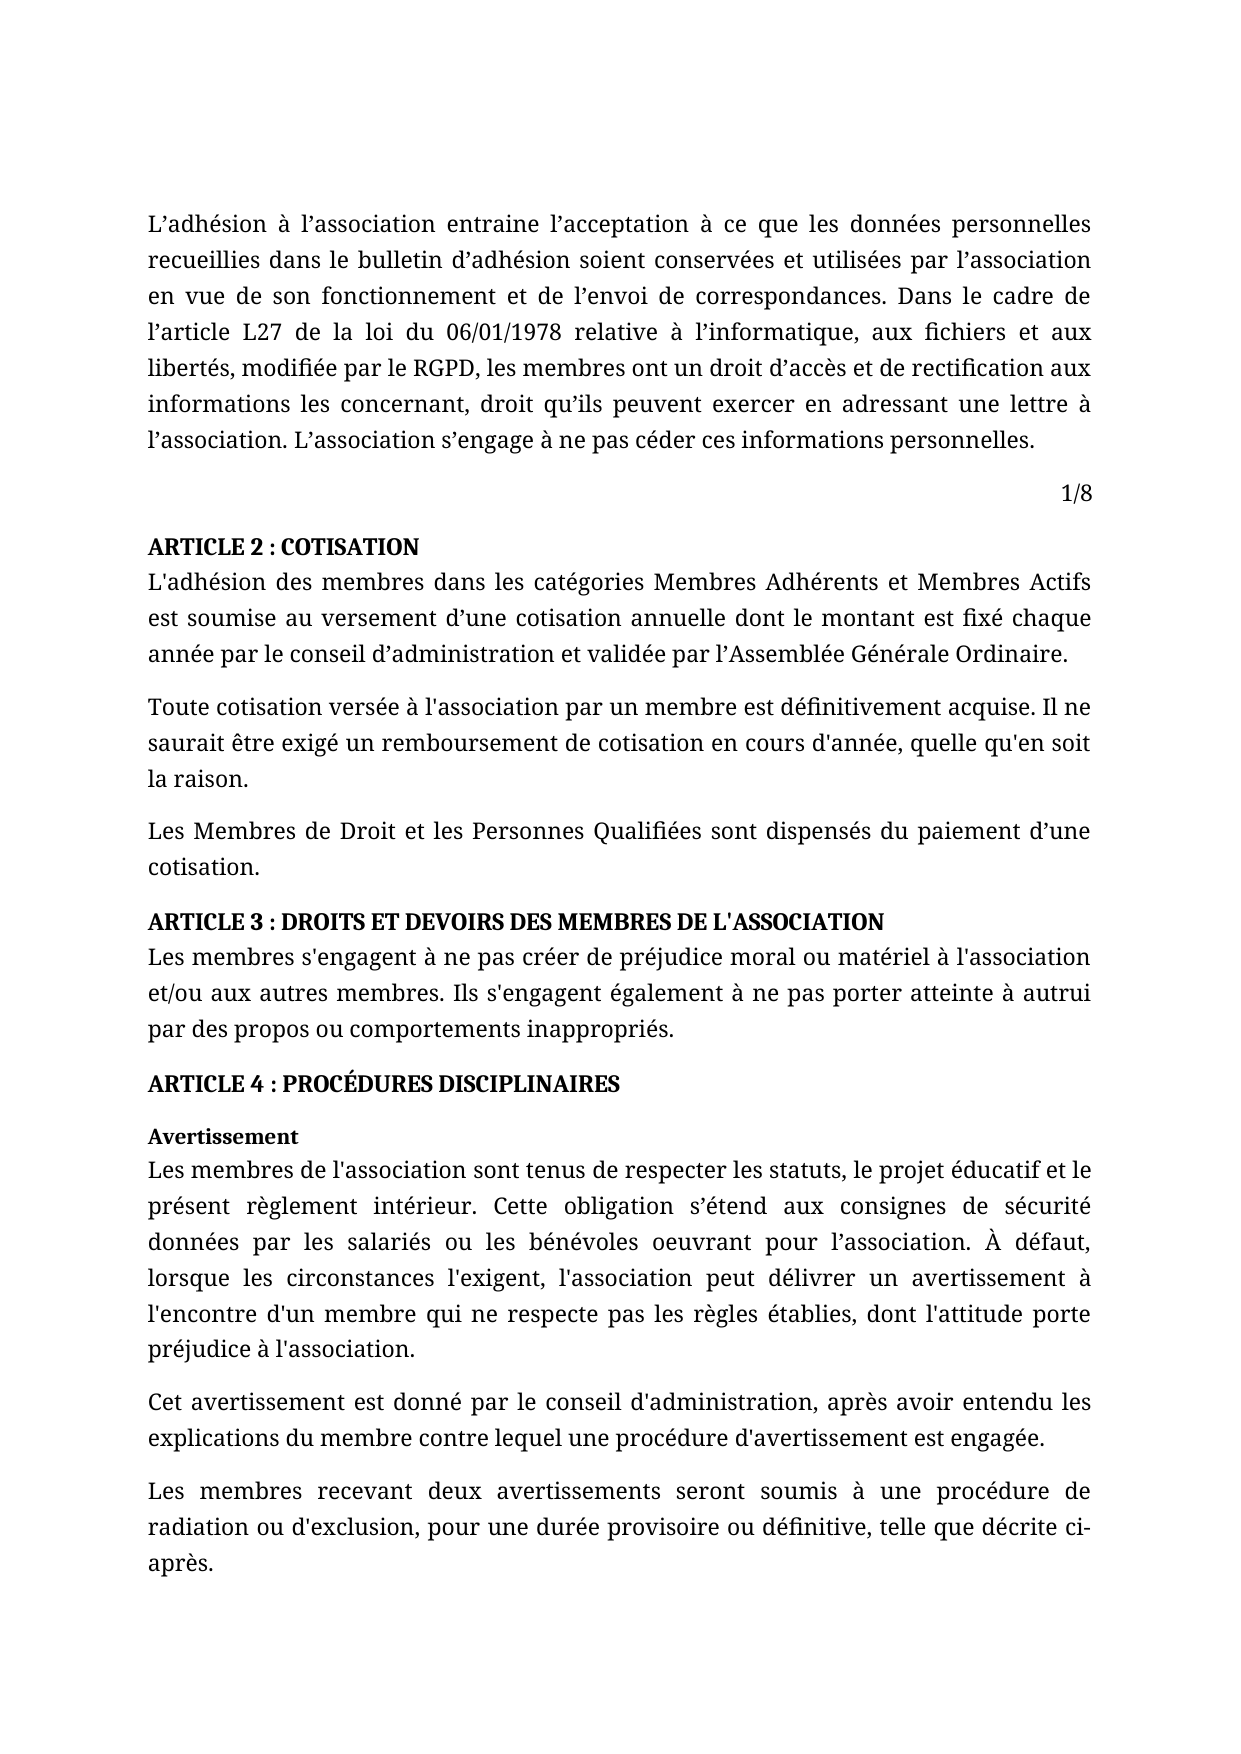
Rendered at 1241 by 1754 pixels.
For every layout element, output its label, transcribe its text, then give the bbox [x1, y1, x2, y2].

subtitle Avertissement [148, 1123, 1093, 1150]
text L’adhésion à l’association entraine l’acceptation à ce que les données personnelles recueillies dans le bulletin d’adhésion soient conservées et utilisées par l’association en vue de son fonctionnement et de l’envoi de correspondances. Dans le cadre de l’article L27 de la loi du 06/01/1978 relative à l’informatique, aux fichiers et aux libertés, modifiée par le RGPD, les membres ont un droit d’accès et de rectification aux informations les concernant, droit qu’ils peuvent exercer en adressant une lettre à l’association. L’association s’engage à ne pas céder ces informations personnelles. [148, 208, 1093, 455]
text Toute cotisation versée à l'association par un membre est définitivement acquise. Il ne saurait être exigé un remboursement de cotisation en cours d'année, quelle qu'en soit la raison. [148, 691, 1093, 794]
text Cet avertissement est donné par le conseil d'administration, après avoir entendu les explications du membre contre lequel une procédure d'avertissement est engagée. [148, 1386, 1093, 1453]
text Les Membres de Droit et les Personnes Qualifiées sont dispensés du paiement d’une cotisation. [148, 815, 1093, 882]
subtitle ARTICLE 3 : DROITS ET DEVOIRS DES MEMBRES DE L'ASSOCIATION [148, 908, 1093, 937]
subtitle ARTICLE 2 : COTISATION [148, 533, 1093, 562]
text Les membres s'engagent à ne pas créer de préjudice moral ou matériel à l'association et/ou aux autres membres. Ils s'engagent également à ne pas porter atteinte à autrui par des propos ou comportements inappropriés. [148, 941, 1093, 1044]
text Les membres de l'association sont tenus de respecter les statuts, le projet éducatif et le présent règlement intérieur. Cette obligation s’étend aux consignes de sécurité données par les salariés ou les bénévoles oeuvrant pour l’association. À défaut, lorsque les circonstances l'exigent, l'association peut délivrer un avertissement à l'encontre d'un membre qui ne respecte pas les règles établies, dont l'attitude porte préjudice à l'association. [148, 1154, 1093, 1365]
text Les membres recevant deux avertissements seront soumis à une procédure de radiation ou d'exclusion, pour une durée provisoire ou définitive, telle que décrite ci-après. [148, 1474, 1093, 1578]
text 1/8 [148, 477, 1093, 508]
text L'adhésion des membres dans les catégories Membres Adhérents et Membres Actifs est soumise au versement d’une cotisation annuelle dont le montant est fixé chaque année par le conseil d’administration et validée par l’Assemblée Générale Ordinaire. [148, 566, 1093, 669]
subtitle ARTICLE 4 : PROCÉDURES DISCIPLINAIRES [148, 1070, 1093, 1098]
